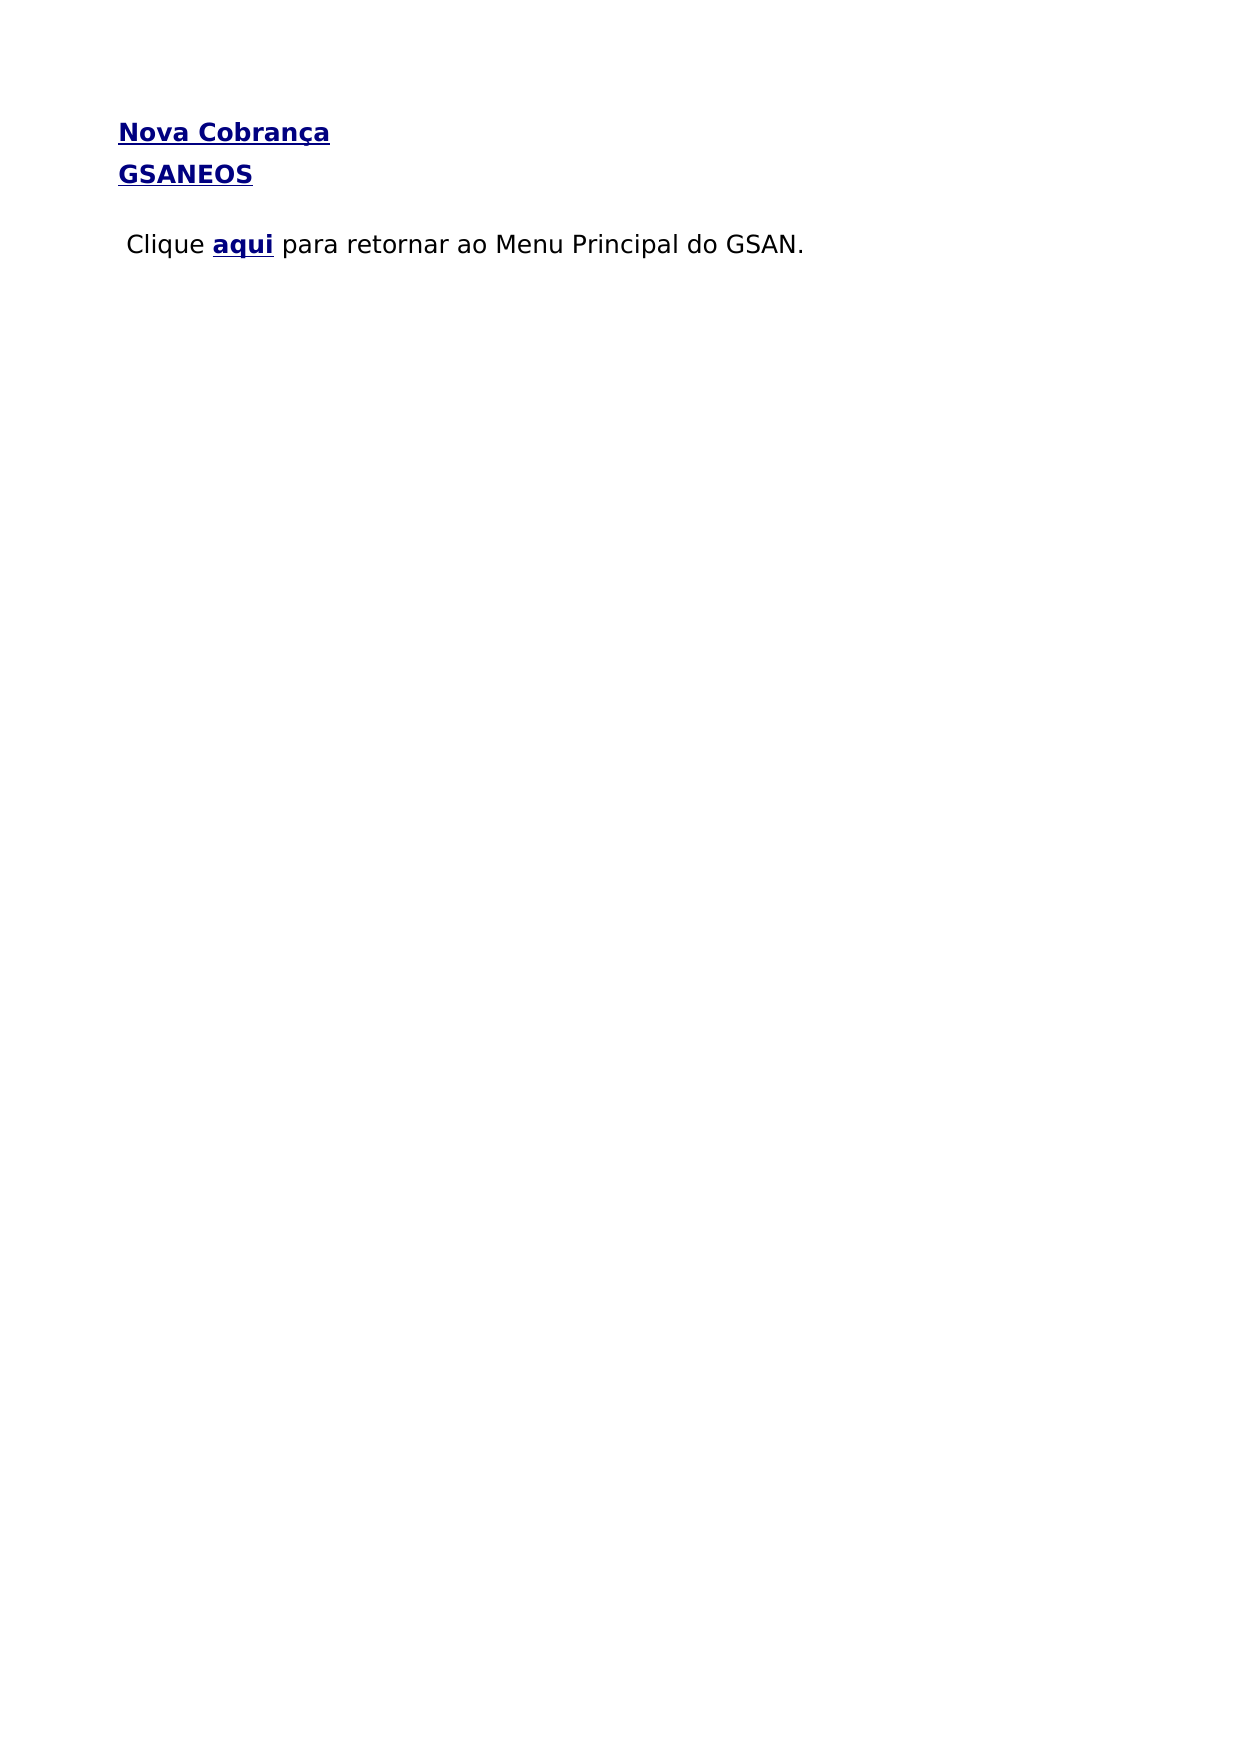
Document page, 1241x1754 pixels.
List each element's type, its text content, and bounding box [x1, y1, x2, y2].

text Clique aqui para retornar ao Menu Principal do GSAN. [118, 201, 1122, 260]
text GSANEOS [118, 160, 1122, 189]
text Nova Cobrança [118, 118, 1122, 147]
